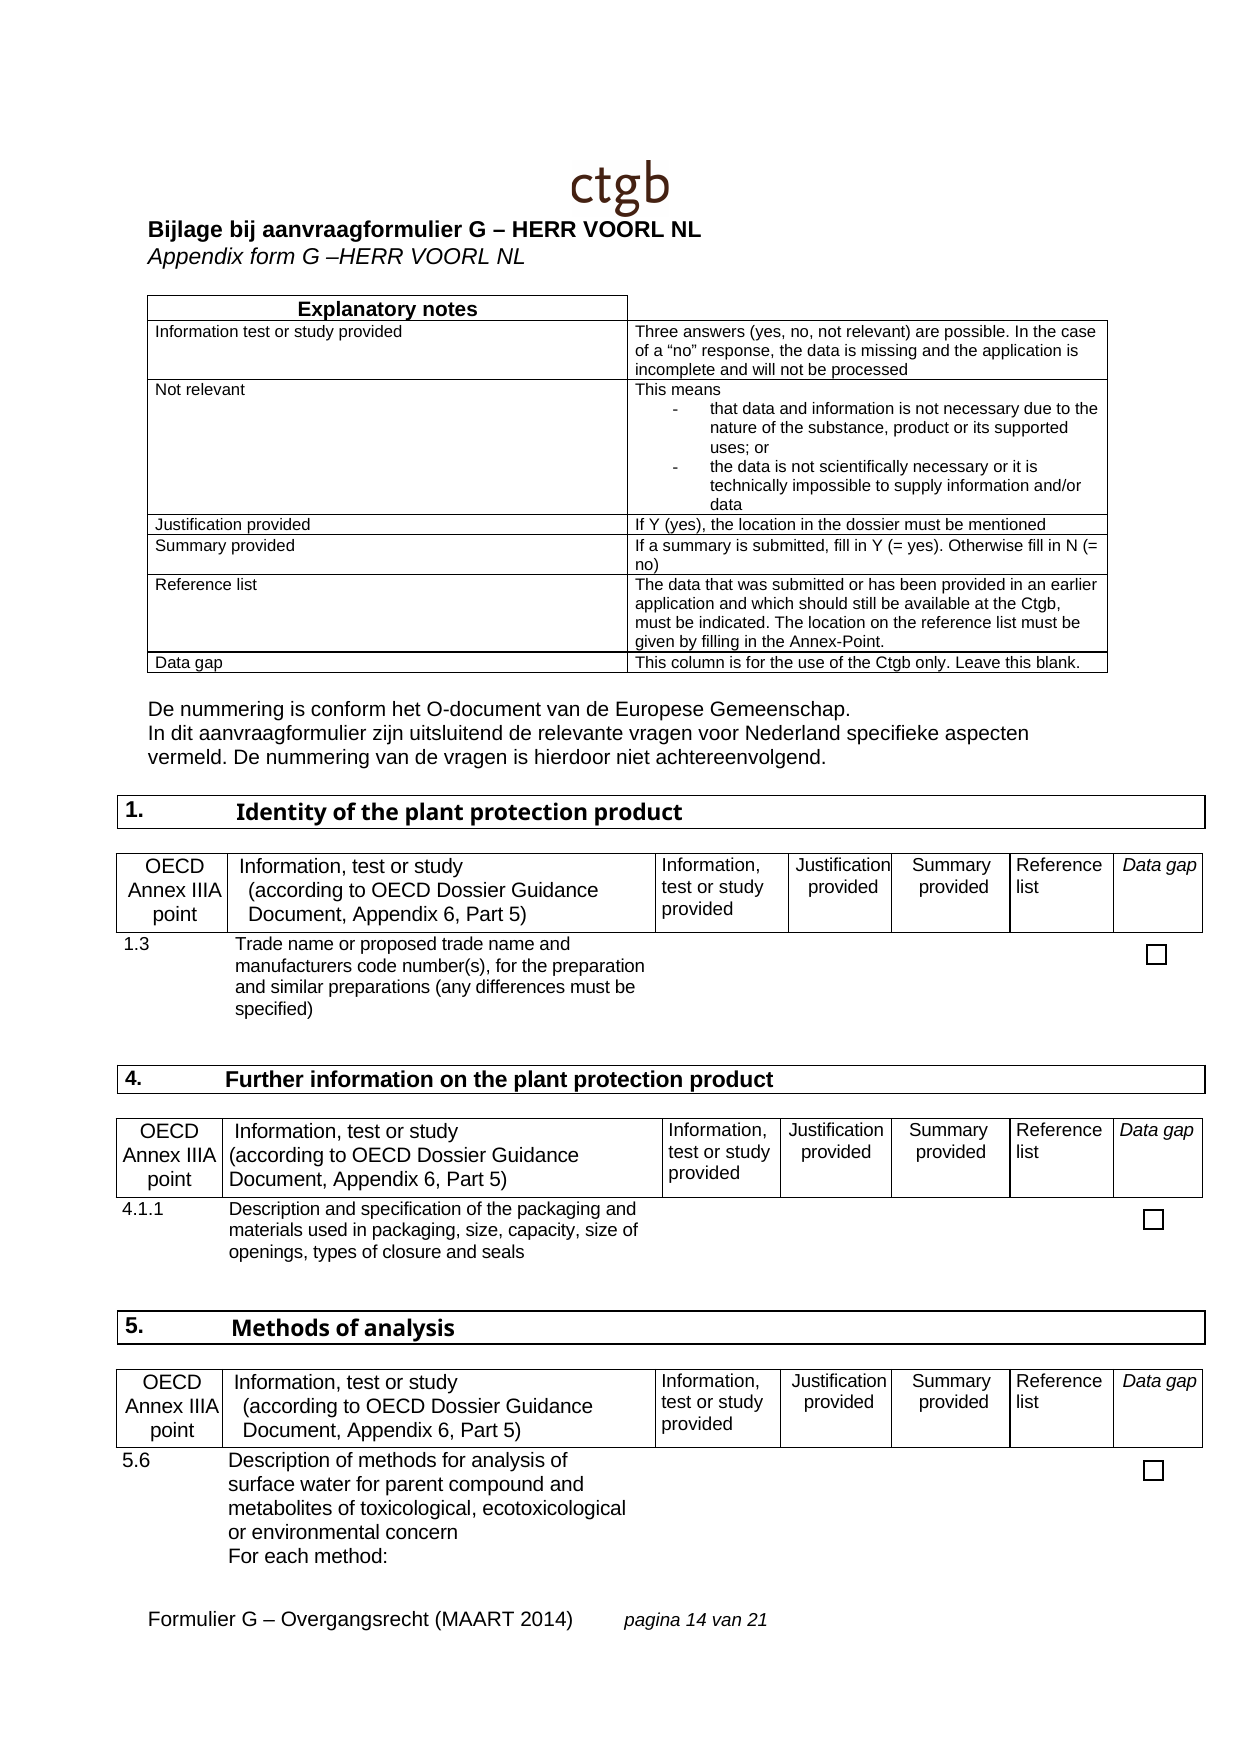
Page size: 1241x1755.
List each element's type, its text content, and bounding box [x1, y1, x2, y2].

table_header Reference list [1011, 1119, 1113, 1197]
table_header Justification provided [789, 854, 891, 932]
table_cell [1010, 1448, 1113, 1544]
table_cell [655, 1544, 781, 1571]
table_cell [655, 1448, 781, 1544]
table_header Reference list [1011, 854, 1113, 932]
table_cell If a summary is submitted, fill in Y (= yes). Otherwise fill in N (= no) [628, 535, 1107, 574]
text Bijlage bij aanvraagformulier G – HERR VOORL NL [148, 216, 1093, 243]
table_cell 4.1.1 [116, 1198, 222, 1286]
table_header 1. [118, 796, 229, 828]
table_header Data gap [1114, 854, 1202, 932]
table_header Data gap [1114, 1370, 1202, 1447]
table_cell [656, 933, 788, 1041]
table_cell The data that was submitted or has been provided in an earlier application and which should still be available at the Ctgb, must be indicated. The location on the reference list must be given by filling in the Annex-Point. [628, 575, 1107, 651]
table_header Summary provided [892, 1119, 1009, 1197]
table_cell [789, 933, 892, 1041]
text In dit aanvraagformulier zijn uitsluitend de relevante vragen voor Nederland specifieke aspecten vermeld. De nummering van de vragen is hierdoor niet achtereenvolgend. [148, 721, 1093, 768]
table_cell Justification provided [148, 515, 627, 534]
table_cell [781, 1544, 892, 1571]
table_cell [892, 1544, 1010, 1571]
table_cell Data gap [148, 653, 627, 672]
table_header Data gap [1114, 1119, 1202, 1197]
table_cell [116, 1544, 222, 1571]
table_cell [1113, 933, 1202, 1041]
table_cell [1113, 1544, 1202, 1571]
table_header 4. [118, 1066, 217, 1092]
table_cell Description and specification of the packaging and materials used in packaging, size, capacity, size of openings, types of closure and seals [223, 1198, 662, 1286]
table_cell Summary provided [148, 535, 627, 574]
table_header Further information on the plant protection product [218, 1066, 1204, 1092]
table_header OECD Annex IIIA point [117, 854, 227, 932]
table_cell [781, 1448, 892, 1544]
table_header [628, 295, 1107, 320]
table_header Information, test or study provided [656, 854, 788, 932]
table_header Information, test or study (according to OECD Dossier Guidance Document, Appendix 6, Part 5) [223, 1119, 662, 1197]
table_cell [1010, 933, 1113, 1041]
text De nummering is conform het O-document van de Europese Gemeenschap. [148, 697, 1093, 721]
table_cell [1113, 1448, 1202, 1544]
table_cell This column is for the use of the Ctgb only. Leave this blank. [628, 653, 1107, 672]
table_cell Information test or study provided [148, 321, 627, 379]
table_cell [892, 1198, 1010, 1286]
table_cell This means that data and information is not necessary due to the nature of the substance, product or its supported uses; or the data is not scientifically necessary or it is technically impossible to supply information and/or data [628, 380, 1107, 514]
table_header Justification provided [781, 1119, 891, 1197]
table_cell Description of methods for analysis of surface water for parent compound and metabolites of toxicological, ecotoxicological or environmental concern [222, 1448, 655, 1544]
table_header Information, test or study provided [656, 1370, 780, 1447]
picture [571, 160, 669, 217]
table_cell For each method: [222, 1544, 655, 1571]
table_cell If Y (yes), the location in the dossier must be mentioned [628, 515, 1107, 534]
table_header Summary provided [892, 1370, 1009, 1447]
table_header Identity of the plant protection product [229, 796, 1204, 828]
table_header OECD Annex IIIA point [117, 1119, 222, 1197]
table_cell [892, 1448, 1010, 1544]
table_header Explanatory notes [148, 296, 627, 320]
table_cell [892, 933, 1010, 1041]
table_header Information, test or study (according to OECD Dossier Guidance Document, Appendix 6, Part 5) [223, 1370, 655, 1447]
table_header OECD Annex IIIA point [117, 1370, 222, 1447]
table_cell [1010, 1544, 1113, 1571]
table_cell Three answers (yes, no, not relevant) are possible. In the case of a “no” response, the data is missing and the application is incomplete and will not be processed [628, 321, 1107, 379]
table_cell [1010, 1198, 1113, 1286]
table_header 5. [118, 1312, 223, 1343]
table_header Information, test or study (according to OECD Dossier Guidance Document, Appendix 6, Part 5) [228, 854, 655, 932]
text Appendix form G –HERR VOORL NL [148, 243, 1093, 269]
table_cell Not relevant [148, 380, 627, 514]
table_cell Reference list [148, 575, 627, 651]
table_cell [662, 1198, 780, 1286]
table_cell [780, 1198, 892, 1286]
table_cell 5.6 [116, 1448, 222, 1544]
table_header Justification provided [781, 1370, 891, 1447]
table_header Reference list [1011, 1370, 1113, 1447]
table_cell 1.3 [116, 933, 227, 1041]
table_cell [1113, 1198, 1202, 1286]
table_header Methods of analysis [224, 1312, 1204, 1343]
table_header Summary provided [892, 854, 1009, 932]
table_cell Trade name or proposed trade name and manufacturers code number(s), for the preparation and similar preparations (any differences must be specified) [228, 933, 656, 1041]
table_header Information, test or study provided [663, 1119, 780, 1197]
